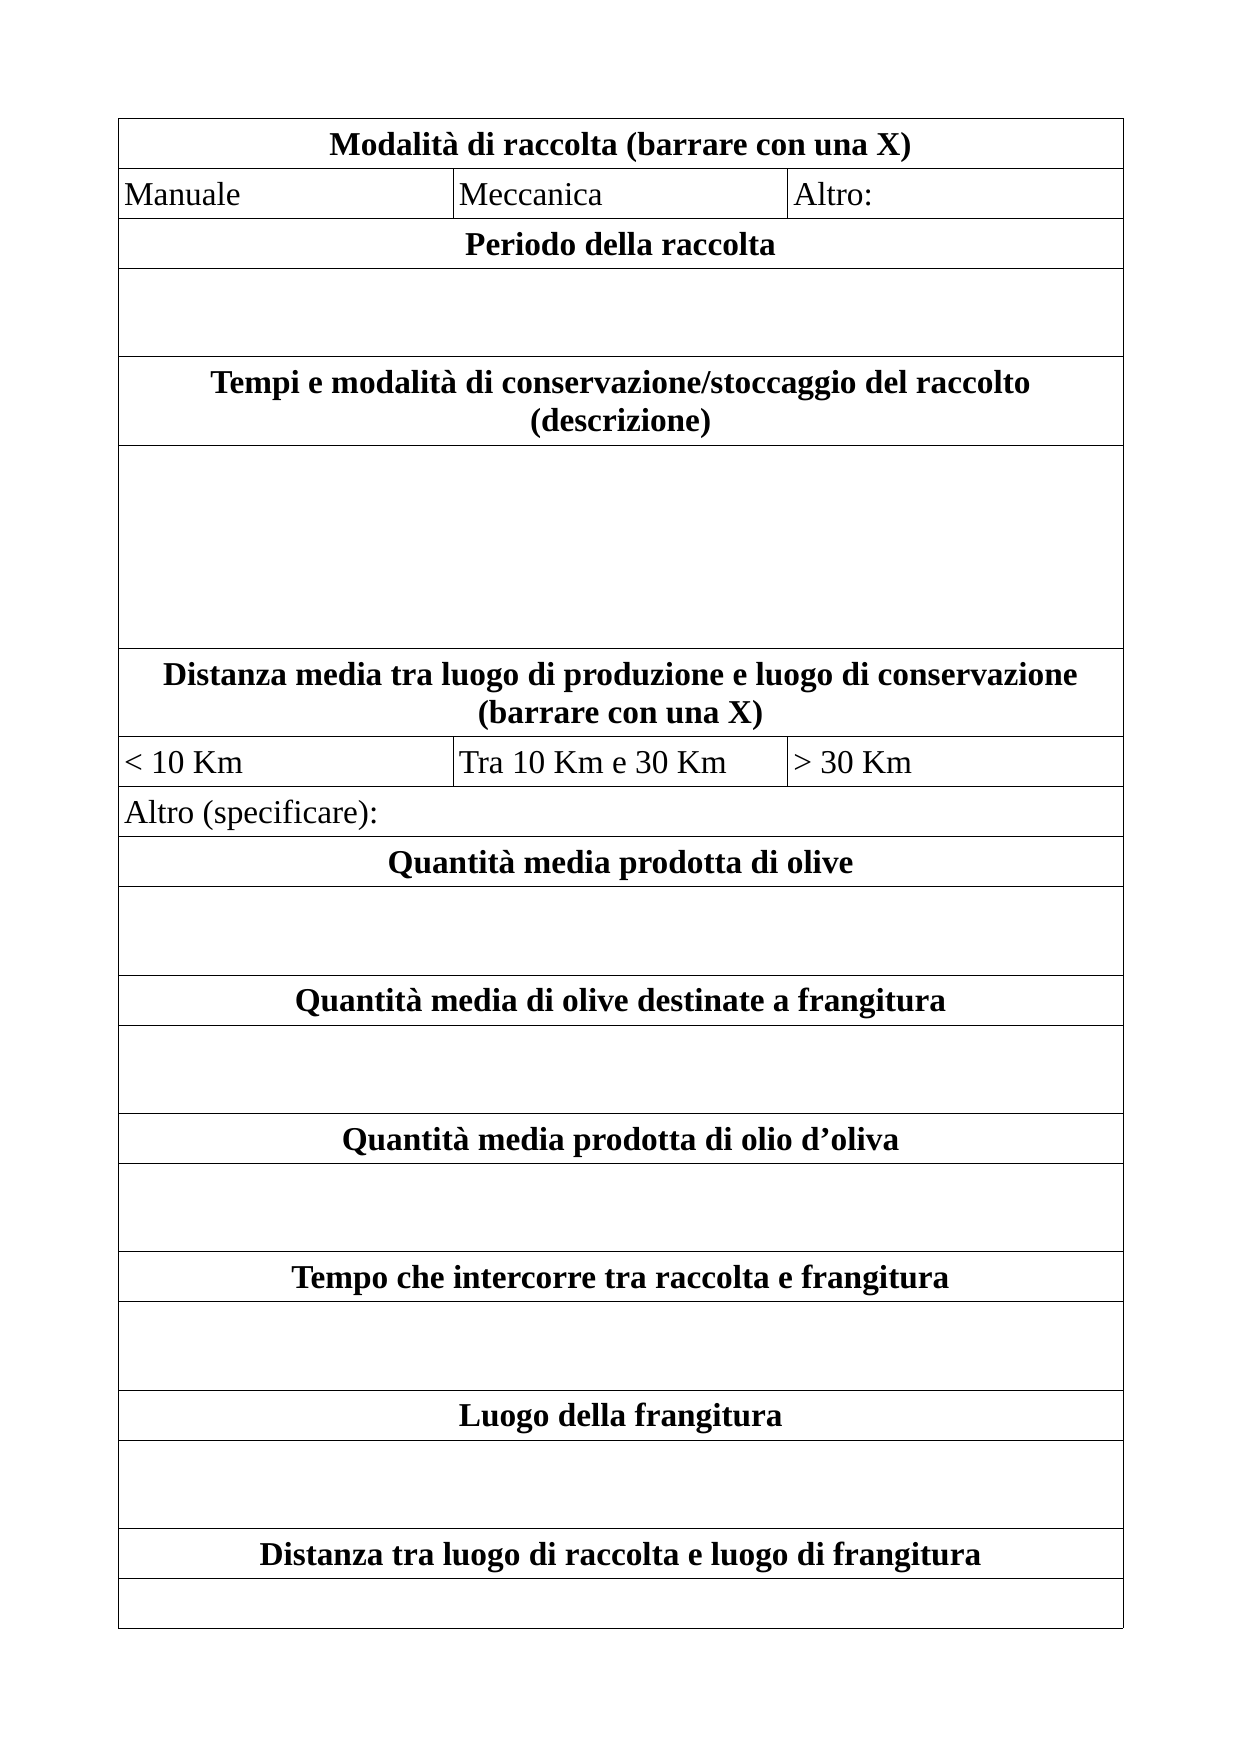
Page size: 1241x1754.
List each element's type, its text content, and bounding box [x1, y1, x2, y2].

table_cell [119, 1579, 1123, 1628]
table_cell Periodo della raccolta [119, 219, 1123, 268]
table_cell [119, 1026, 1123, 1113]
table_cell Altro: [788, 169, 1123, 218]
table_cell Altro (specificare): [119, 787, 1123, 836]
table_cell [119, 1441, 1123, 1528]
table_cell Luogo della frangitura [119, 1391, 1123, 1440]
table_cell [119, 446, 1123, 648]
table_cell Meccanica [454, 169, 787, 218]
table_cell Modalità di raccolta (barrare con una X) [119, 119, 1123, 168]
table_cell Quantità media prodotta di olio d’oliva [119, 1114, 1123, 1163]
table_cell [119, 269, 1123, 356]
table_cell Tempi e modalità di conservazione/stoccaggio del raccolto (descrizione) [119, 357, 1123, 445]
table_cell < 10 Km [119, 737, 453, 786]
table_cell Quantità media di olive destinate a frangitura [119, 976, 1123, 1025]
table_cell Distanza tra luogo di raccolta e luogo di frangitura [119, 1529, 1123, 1578]
table_cell [119, 887, 1123, 975]
table_cell Distanza media tra luogo di produzione e luogo di conservazione (barrare con una X) [119, 649, 1123, 736]
table_cell Quantità media prodotta di olive [119, 837, 1123, 886]
table_cell > 30 Km [788, 737, 1123, 786]
table_cell Tra 10 Km e 30 Km [454, 737, 787, 786]
table_cell [119, 1164, 1123, 1251]
table_cell Tempo che intercorre tra raccolta e frangitura [119, 1252, 1123, 1301]
table_cell [119, 1302, 1123, 1390]
table_cell Manuale [119, 169, 453, 218]
